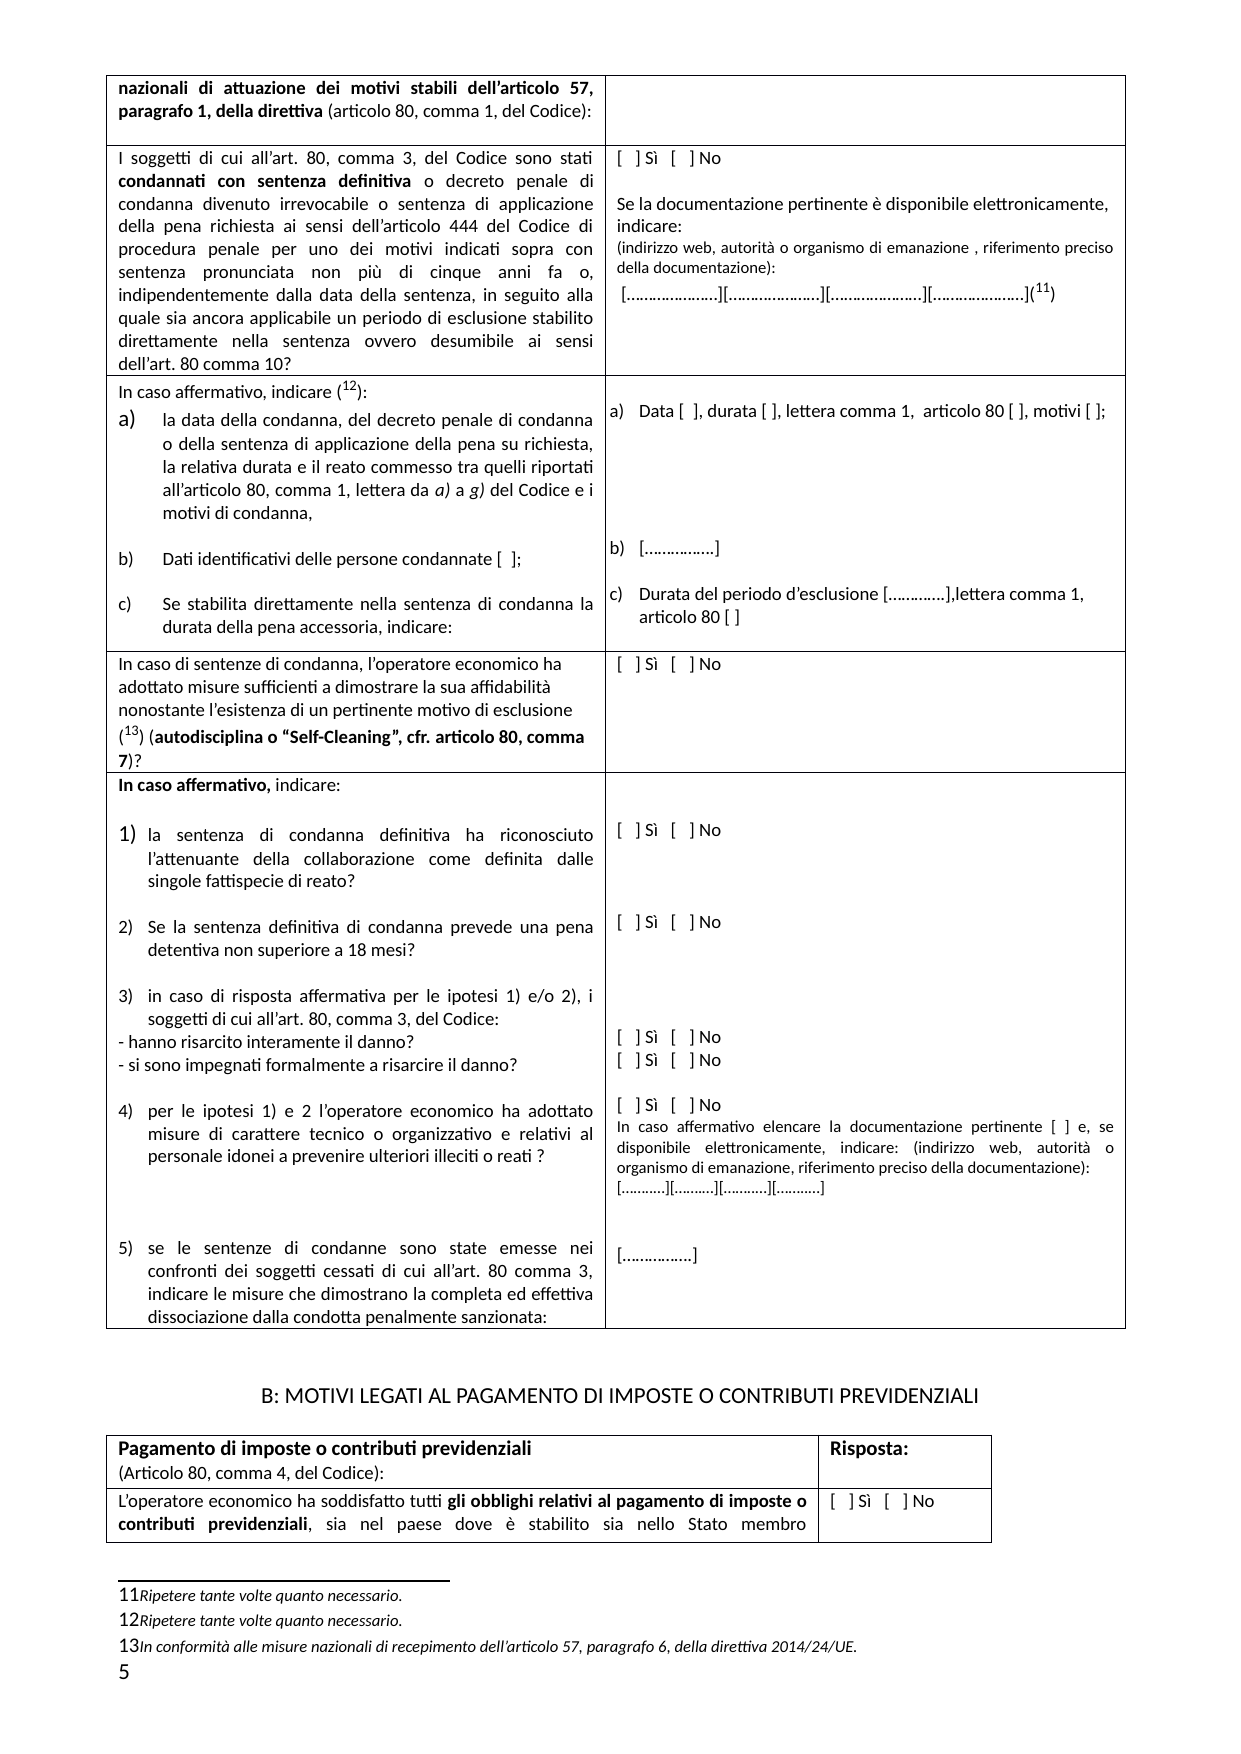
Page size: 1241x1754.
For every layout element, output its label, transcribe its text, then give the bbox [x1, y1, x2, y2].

table_header Risposta: [819, 1436, 991, 1488]
text B: MOTIVI LEGATI AL PAGAMENTO DI IMPOSTE O CONTRIBUTI PREVIDENZIALI [118, 1381, 1122, 1409]
table_header [606, 76, 1125, 145]
table_cell L’operatore economico ha soddisfatto tutti gli obblighi relativi al pagamento di imposte o contributi previdenziali, sia nel paese dove è stabilito sia nello Stato membro [107, 1489, 818, 1542]
table_cell [ ] Sì [ ] No [606, 652, 1125, 772]
table_cell [ ] Sì [ ] No Se la documentazione pertinente è disponibile elettronicamente, indicare: (indirizzo web, autorità o organismo di emanazione , riferimento preciso della documentazione): […………………][…………………][…………………][…………………]() [606, 146, 1125, 375]
table_header [992, 1435, 1133, 1488]
table_cell In caso di sentenze di condanna, l’operatore economico ha adottato misure sufficienti a dimostrare la sua affidabilità nonostante l’esistenza di un pertinente motivo di esclusione () (autodisciplina o “Self-Cleaning”, cfr. articolo 80, comma 7)? [107, 652, 605, 772]
table_cell In caso affermativo, indicare (): la data della condanna, del decreto penale di condanna o della sentenza di applicazione della pena su richiesta, la relativa durata e il reato commesso tra quelli riportati all’articolo 80, comma 1, lettera da a) a g) del Codice e i motivi di condanna, Dati identificativi delle persone condannate [ ]; Se stabilita direttamente nella sentenza di condanna la durata della pena accessoria, indicare: [107, 376, 605, 651]
table_cell [ ] Sì [ ] No [ ] Sì [ ] No [ ] Sì [ ] No [ ] Sì [ ] No [ ] Sì [ ] No In caso affermativo elencare la documentazione pertinente [ ] e, se disponibile elettronicamente, indicare: (indirizzo web, autorità o organismo di emanazione, riferimento preciso della documentazione): [……..…][…….…][……..…][……..…] […………….] [606, 773, 1125, 1328]
table_header nazionali di attuazione dei motivi stabili dell’articolo 57, paragrafo 1, della direttiva (articolo 80, comma 1, del Codice): [107, 76, 605, 145]
table_cell Data [ ], durata [ ], lettera comma 1, articolo 80 [ ], motivi [ ]; […………….] Durata del periodo d’esclusione [………….],lettera comma 1, articolo 80 [ ] [606, 376, 1125, 651]
table_cell [992, 1488, 1133, 1542]
table_header Pagamento di imposte o contributi previdenziali (Articolo 80, comma 4, del Codice): [107, 1436, 818, 1488]
table_cell [ ] Sì [ ] No [819, 1489, 991, 1542]
table_cell I soggetti di cui all’art. 80, comma 3, del Codice sono stati condannati con sentenza definitiva o decreto penale di condanna divenuto irrevocabile o sentenza di applicazione della pena richiesta ai sensi dell’articolo 444 del Codice di procedura penale per uno dei motivi indicati sopra con sentenza pronunciata non più di cinque anni fa o, indipendentemente dalla data della sentenza, in seguito alla quale sia ancora applicabile un periodo di esclusione stabilito direttamente nella sentenza ovvero desumibile ai sensi dell’art. 80 comma 10? [107, 146, 605, 375]
table_cell In caso affermativo, indicare: la sentenza di condanna definitiva ha riconosciuto l’attenuante della collaborazione come definita dalle singole fattispecie di reato? Se la sentenza definitiva di condanna prevede una pena detentiva non superiore a 18 mesi? in caso di risposta affermativa per le ipotesi 1) e/o 2), i soggetti di cui all’art. 80, comma 3, del Codice: - hanno risarcito interamente il danno? - si sono impegnati formalmente a risarcire il danno? per le ipotesi 1) e 2 l’operatore economico ha adottato misure di carattere tecnico o organizzativo e relativi al personale idonei a prevenire ulteriori illeciti o reati ? se le sentenze di condanne sono state emesse nei confronti dei soggetti cessati di cui all’art. 80 comma 3, indicare le misure che dimostrano la completa ed effettiva dissociazione dalla condotta penalmente sanzionata: [107, 773, 605, 1328]
